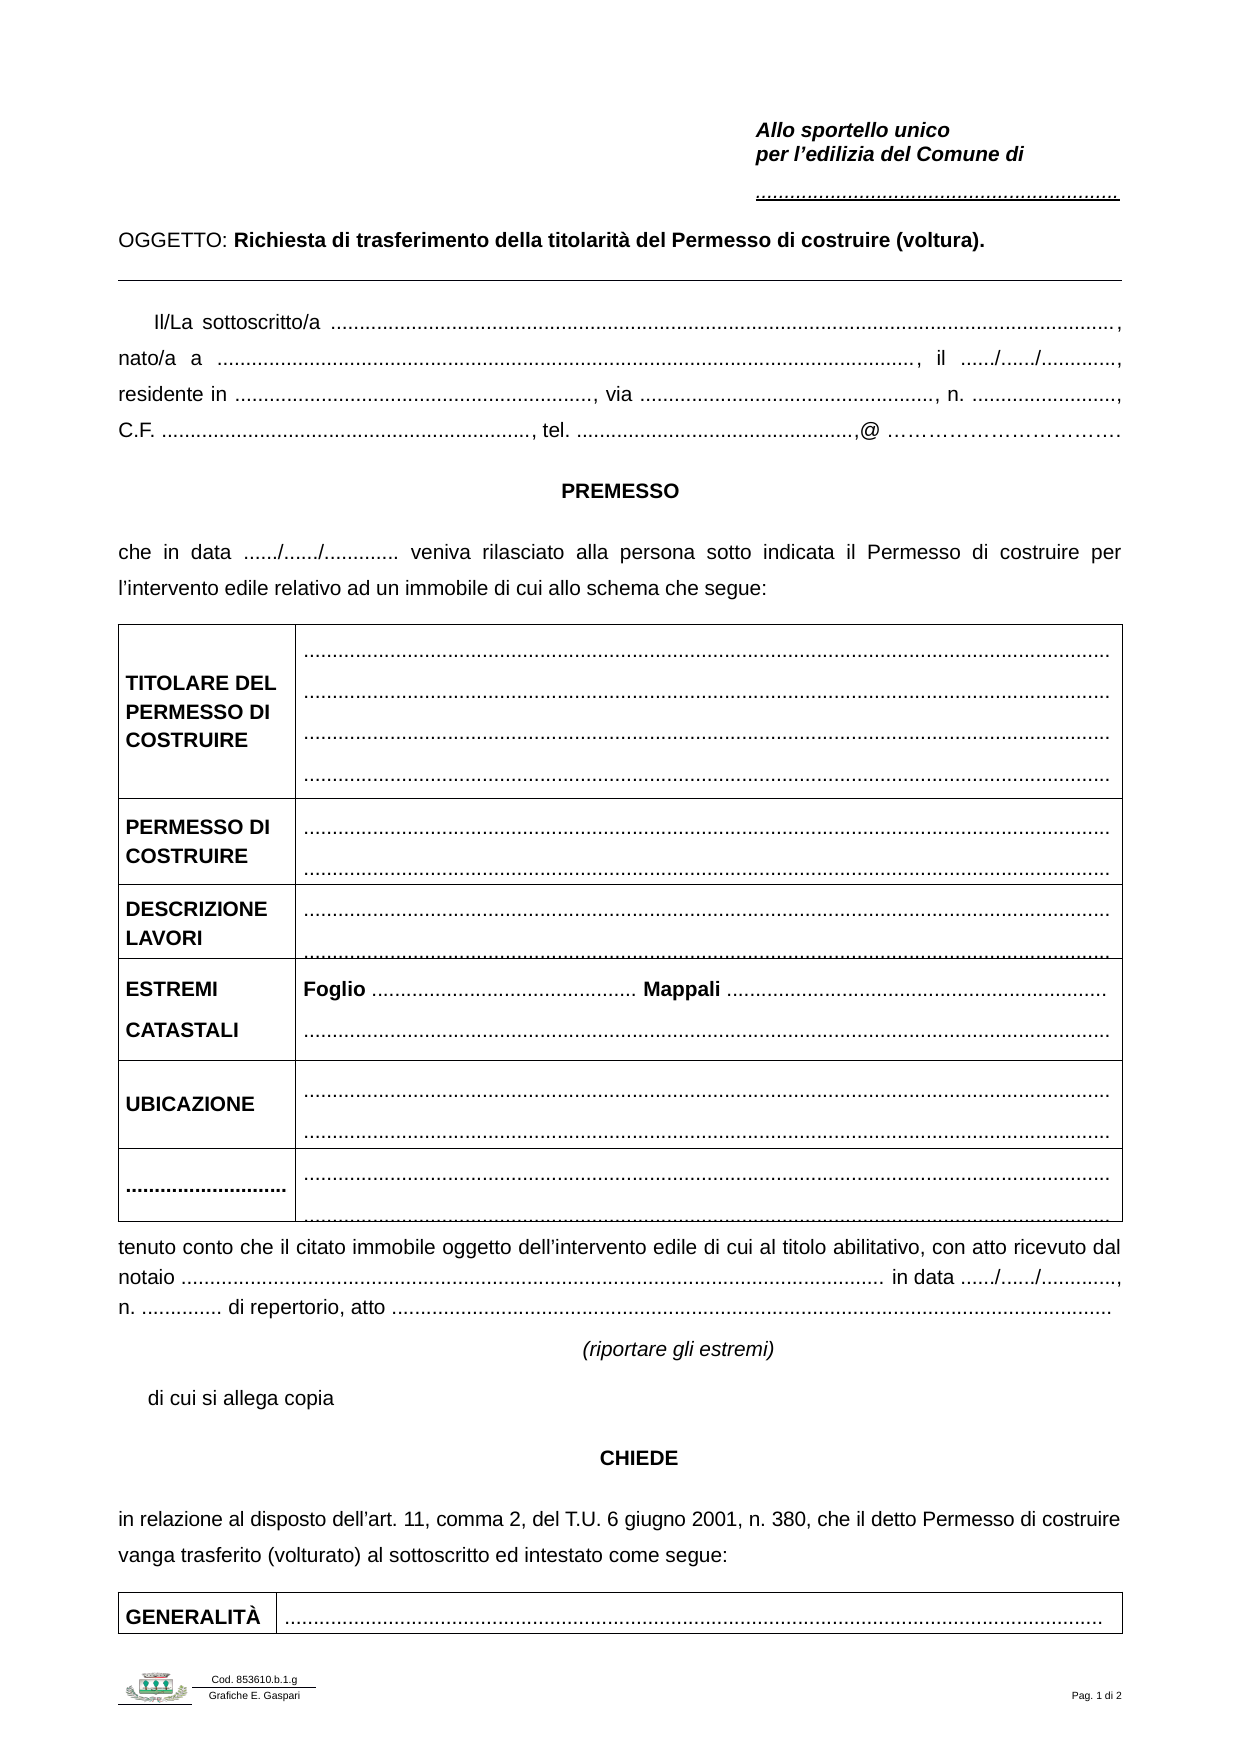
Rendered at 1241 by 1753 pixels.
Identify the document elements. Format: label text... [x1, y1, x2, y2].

text OGGETTO: Richiesta di trasferimento della titolarità del Permesso di costruire (voltura). [118, 227, 1122, 251]
text tenuto conto che il citato immobile oggetto dell’intervento edile di cui al titolo abilitativo, con atto ricevuto dal notaio .......................................................................................................................... in data ....../....../............., n. .............. di repertorio, atto ............................................................................................................................. [118, 1235, 1122, 1318]
table_cell Foglio .............................................. Mappali .................................................................. ............................................................................................................................................ [296, 959, 1122, 1059]
table_cell ............................................................................................................................................ ............................................................................................................................................ [296, 1149, 1122, 1221]
text Il/La sottoscritto/a ........................................................................................................................................, nato/a a ........................................................................................................................., il ....../....../............., residente in .............................................................., via ..................................................., n. ........................., C.F. ................................................................, tel. ................................................,@ ……………………………. [118, 310, 1122, 442]
text che in data ....../....../............. veniva rilasciato alla persona sotto indicata il Permesso di costruire per l’intervento edile relativo ad un immobile di cui allo schema che segue: [118, 540, 1122, 599]
table_cell PERMESSO DI COSTRUIRE [119, 799, 295, 884]
text ............................................................... [756, 178, 1122, 202]
table_header TITOLARE DEL PERMESSO DI COSTRUIRE [119, 625, 295, 798]
table_cell ESTREMI CATASTALI [119, 959, 295, 1059]
table_header GENERALITÀ [119, 1593, 276, 1633]
subtitle CHIEDE [156, 1446, 1122, 1470]
picture [118, 1672, 192, 1704]
table_cell ............................................................................................................................................ ............................................................................................................................................ [296, 885, 1122, 958]
text Allo sportello unico [756, 118, 1122, 142]
subtitle PREMESSO [118, 479, 1122, 503]
table_cell ............................................................................................................................................ ............................................................................................................................................ …………...................................................................  ................................................... [296, 1061, 1122, 1148]
text (riportare gli estremi) [235, 1337, 1122, 1361]
text di cui si allega copia [148, 1385, 1122, 1409]
table_cell UBICAZIONE [119, 1061, 295, 1148]
table_header ............................................................................................................................................ ............................................................................................................................................ ............................................................................................................................................ ............................................................................................................................................ [296, 625, 1122, 798]
table_header .............................................................................................................................................. [277, 1593, 1122, 1633]
table_cell DESCRIZIONE LAVORI [119, 885, 295, 958]
table_cell ............................ [119, 1149, 295, 1221]
table_cell ............................................................................................................................................ ............................................................................................................................................ [296, 799, 1122, 884]
text per l’edilizia del Comune di [756, 142, 1122, 166]
text in relazione al disposto dell’art. 11, comma 2, del T.U. 6 giugno 2001, n. 380, che il detto Permesso di costruire vanga trasferito (volturato) al sottoscritto ed intestato come segue: [118, 1507, 1122, 1567]
